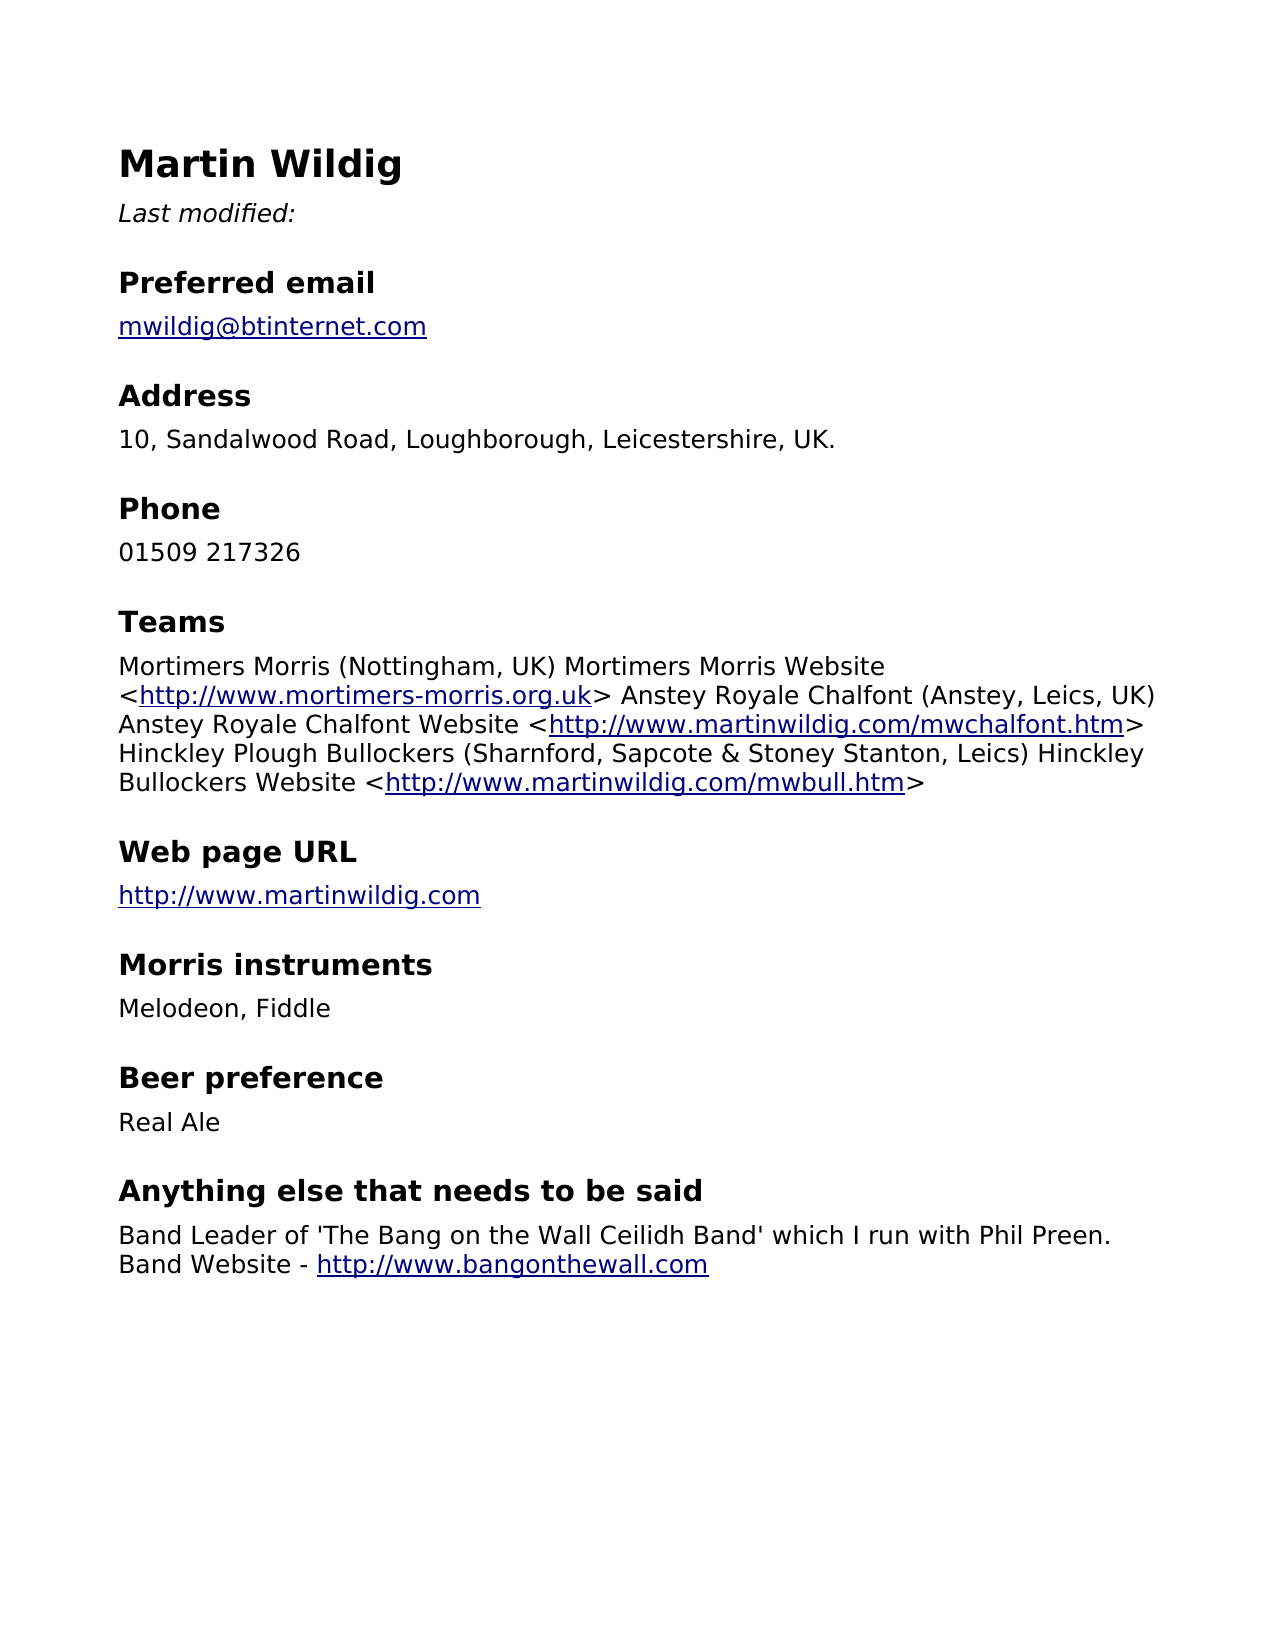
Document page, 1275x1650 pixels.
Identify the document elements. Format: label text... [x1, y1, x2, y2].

subtitle Preferred email [118, 266, 1157, 300]
text Melodeon, Fiddle [118, 995, 1157, 1024]
subtitle Beer preference [118, 1061, 1157, 1095]
text Real Ale [118, 1108, 1157, 1137]
text 01509 217326 [118, 539, 1157, 568]
text Mortimers Morris (Nottingham, UK) Mortimers Morris Website <http://www.mortimers-morris.org.uk> Anstey Royale Chalfont (Anstey, Leics, UK) Anstey Royale Chalfont Website <http://www.martinwildig.com/mwchalfont.htm> Hinckley Plough Bullockers (Sharnford, Sapcote & Stoney Stanton, Leics) Hinckley Bullockers Website <http://www.martinwildig.com/mwbull.htm> [118, 652, 1157, 798]
subtitle Morris instruments [118, 948, 1157, 982]
subtitle Anything else that needs to be said [118, 1174, 1157, 1208]
subtitle Phone [118, 492, 1157, 526]
subtitle Web page URL [118, 835, 1157, 869]
subtitle Martin Wildig [118, 143, 1157, 187]
subtitle Teams [118, 605, 1157, 639]
subtitle Address [118, 379, 1157, 413]
text Last modified: [118, 199, 1157, 228]
text Band Leader of 'The Bang on the Wall Ceilidh Band' which I run with Phil Preen. Band Website - http://www.bangonthewall.com [118, 1221, 1157, 1279]
text 10, Sandalwood Road, Loughborough, Leicestershire, UK. [118, 426, 1157, 455]
text mwildig@btinternet.com [118, 312, 1157, 342]
text http://www.martinwildig.com [118, 882, 1157, 911]
